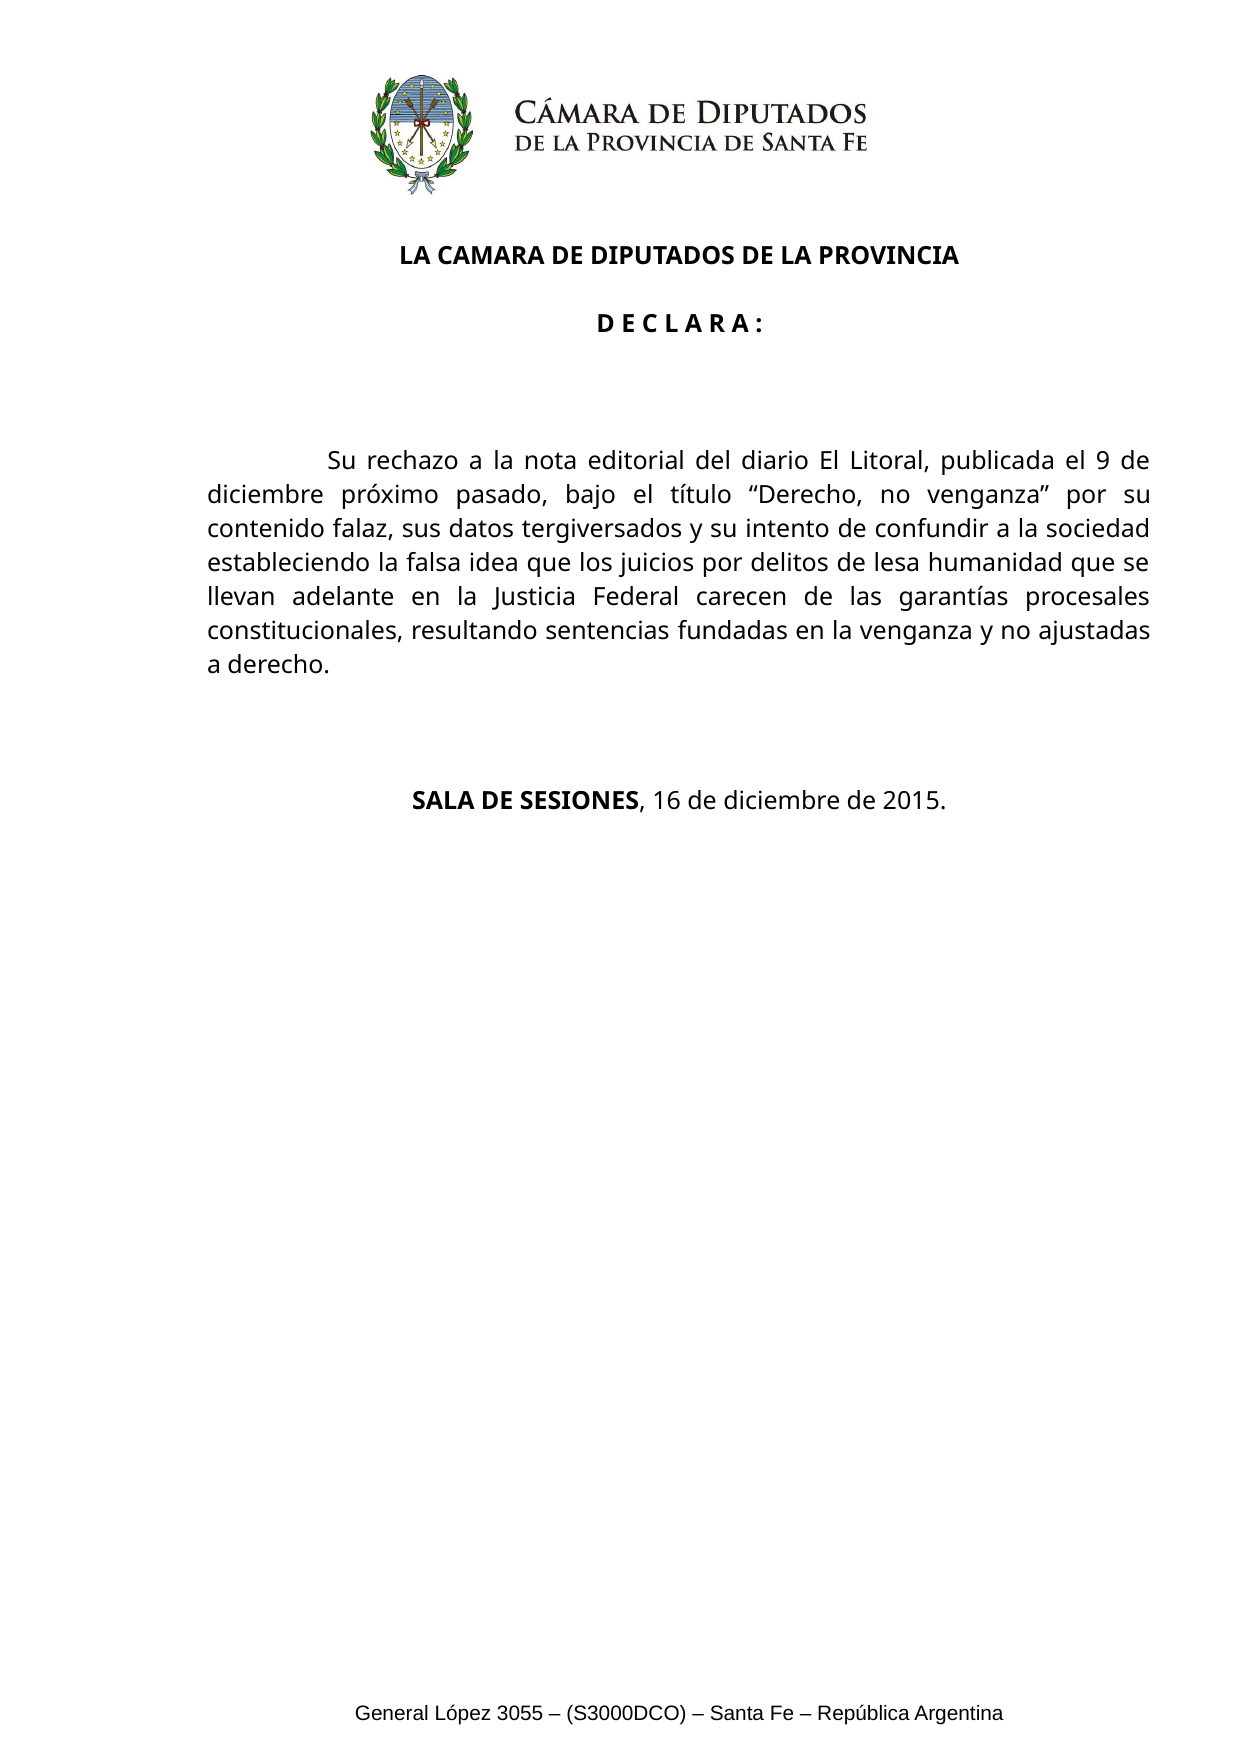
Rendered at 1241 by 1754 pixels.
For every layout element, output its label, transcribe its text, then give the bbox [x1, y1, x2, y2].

text SALA DE SESIONES, 16 de diciembre de 2015. [207, 783, 1152, 817]
text D E C L A R A : [207, 306, 1152, 340]
picture [370, 75, 867, 199]
text LA CAMARA DE DIPUTADOS DE LA PROVINCIA [207, 238, 1152, 272]
text Su rechazo a la nota editorial del diario El Litoral, publicada el 9 de diciembre próximo pasado, bajo el título “Derecho, no venganza” por su contenido falaz, sus datos tergiversados y su intento de confundir a la sociedad estableciendo la falsa idea que los juicios por delitos de lesa humanidad que se llevan adelante en la Justicia Federal carecen de las garantías procesales constitucionales, resultando sentencias fundadas en la venganza y no ajustadas a derecho. [207, 442, 1152, 681]
